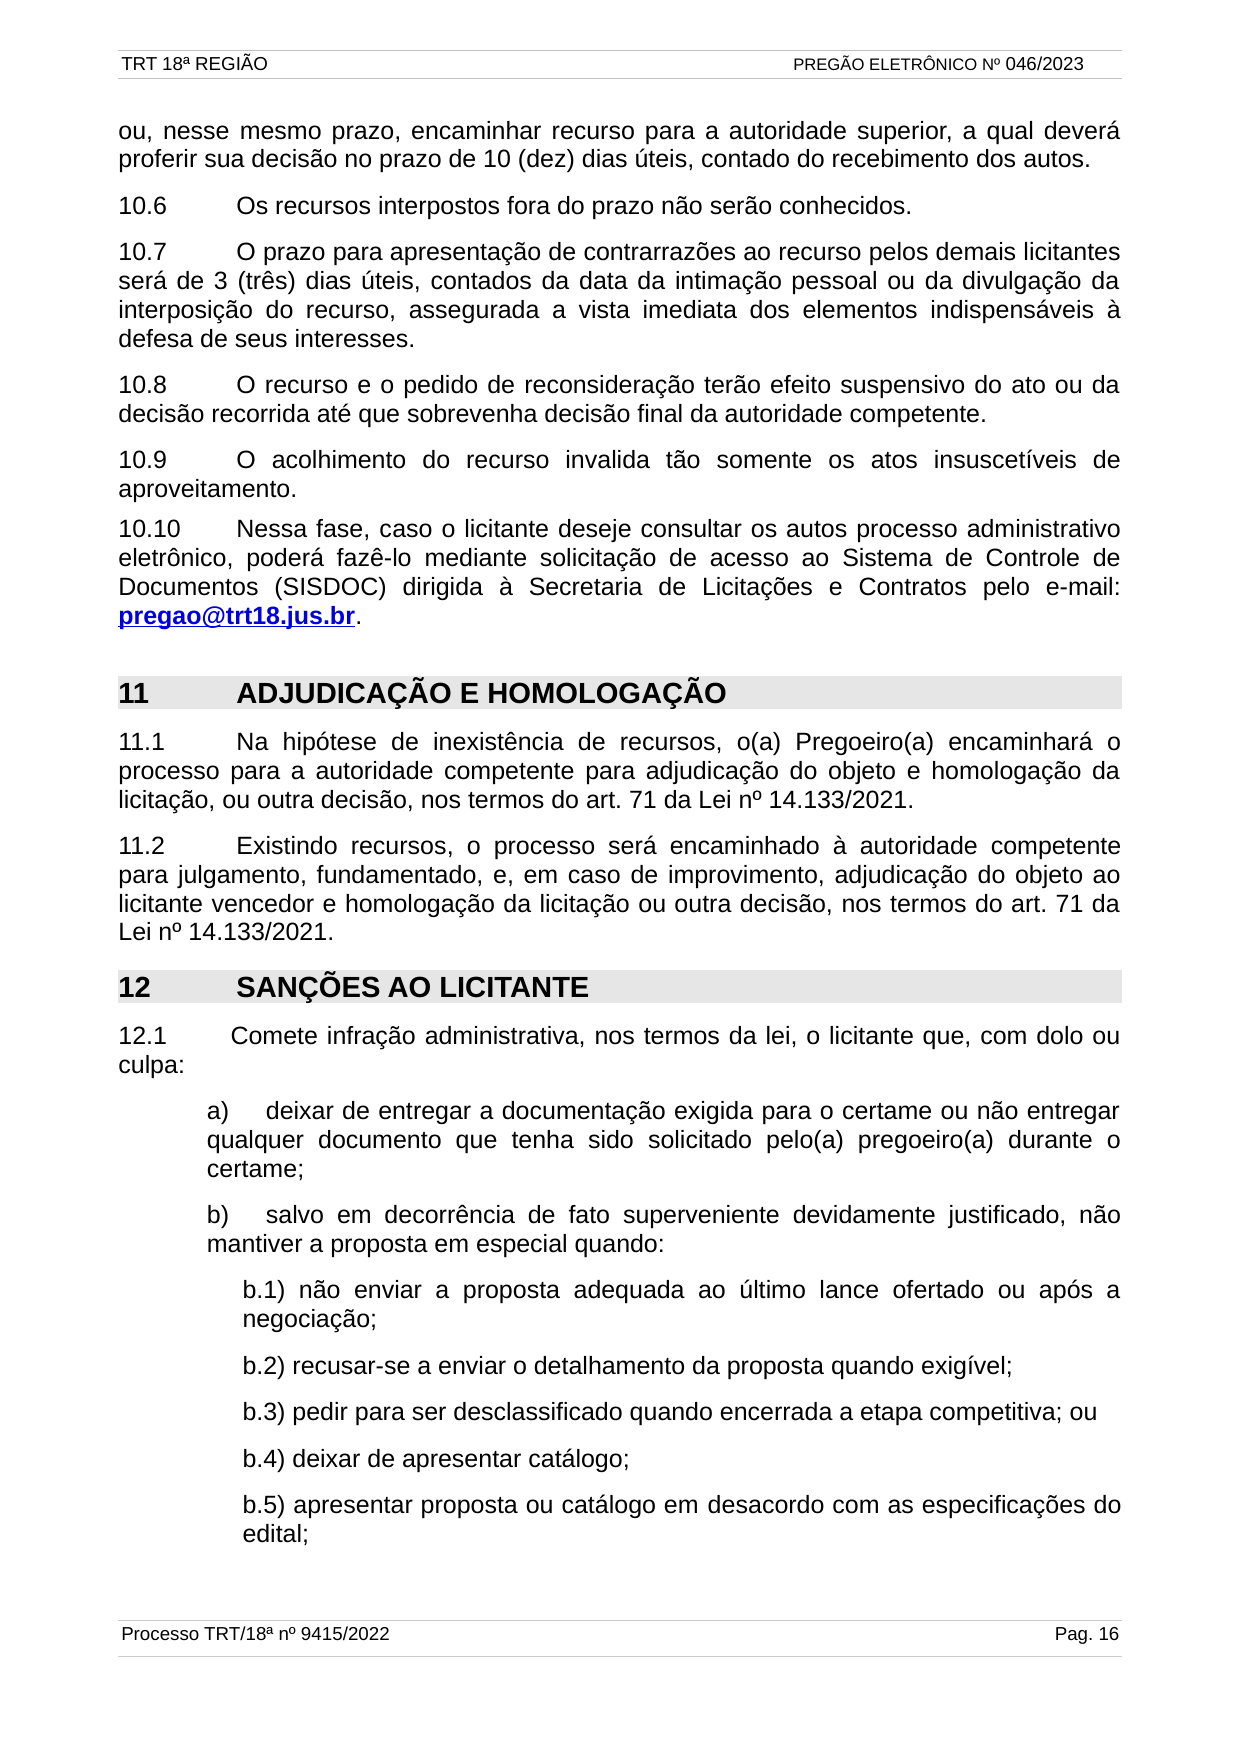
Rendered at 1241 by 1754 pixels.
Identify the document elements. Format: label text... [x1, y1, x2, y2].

text 11.1 Na hipótese de inexistência de recursos, o(a) Pregoeiro(a) encaminhará o processo para a autoridade competente para adjudicação do objeto e homologação da licitação, ou outra decisão, nos termos do art. 71 da Lei nº 14.133/2021. [118, 727, 1122, 813]
text b.4) deixar de apresentar catálogo; [242, 1443, 1122, 1472]
text b.1) não enviar a proposta adequada ao último lance ofertado ou após a negociação; [242, 1275, 1122, 1333]
text 12 SANÇÕES AO LICITANTE [118, 970, 1122, 1003]
text b.3) pedir para ser desclassificado quando encerrada a etapa competitiva; ou [242, 1397, 1122, 1426]
text ou, nesse mesmo prazo, encaminhar recurso para a autoridade superior, a qual deverá proferir sua decisão no prazo de 10 (dez) dias úteis, contado do recebimento dos autos. [118, 116, 1122, 173]
text b.5) apresentar proposta ou catálogo em desacordo com as especificações do edital; [242, 1490, 1122, 1547]
text 11.2 Existindo recursos, o processo será encaminhado à autoridade competente para julgamento, fundamentado, e, em caso de improvimento, adjudicação do objeto ao licitante vencedor e homologação da licitação ou outra decisão, nos termos do art. 71 da Lei nº 14.133/2021. [118, 831, 1122, 946]
text 10.8 O recurso e o pedido de reconsideração terão efeito suspensivo do ato ou da decisão recorrida até que sobrevenha decisão final da autoridade competente. [118, 370, 1122, 427]
text 11 ADJUDICAÇÃO E HOMOLOGAÇÃO [118, 676, 1122, 709]
text 10.6 Os recursos interpostos fora do prazo não serão conhecidos. [118, 191, 1122, 219]
text b) salvo em decorrência de fato superveniente devidamente justificado, não mantiver a proposta em especial quando: [207, 1200, 1122, 1258]
text 12.1 Comete infração administrativa, nos termos da lei, o licitante que, com dolo ou culpa: [118, 1021, 1122, 1078]
text 10.9 O acolhimento do recurso invalida tão somente os atos insuscetíveis de aproveitamento. [118, 445, 1122, 503]
text 10.7 O prazo para apresentação de contrarrazões ao recurso pelos demais licitantes será de 3 (três) dias úteis, contados da data da intimação pessoal ou da divulgação da interposição do recurso, assegurada a vista imediata dos elementos indispensáveis à defesa de seus interesses. [118, 237, 1122, 352]
text b.2) recusar-se a enviar o detalhamento da proposta quando exigível; [242, 1351, 1122, 1379]
text 10.10 Nessa fase, caso o licitante deseje consultar os autos processo administrativo eletrônico, poderá fazê-lo mediante solicitação de acesso ao Sistema de Controle de Documentos (SISDOC) dirigida à Secretaria de Licitações e Contratos pelo e-mail: pregao@trt18.jus.br. [118, 514, 1122, 629]
text a) deixar de entregar a documentação exigida para o certame ou não entregar qualquer documento que tenha sido solicitado pelo(a) pregoeiro(a) durante o certame; [207, 1096, 1122, 1182]
